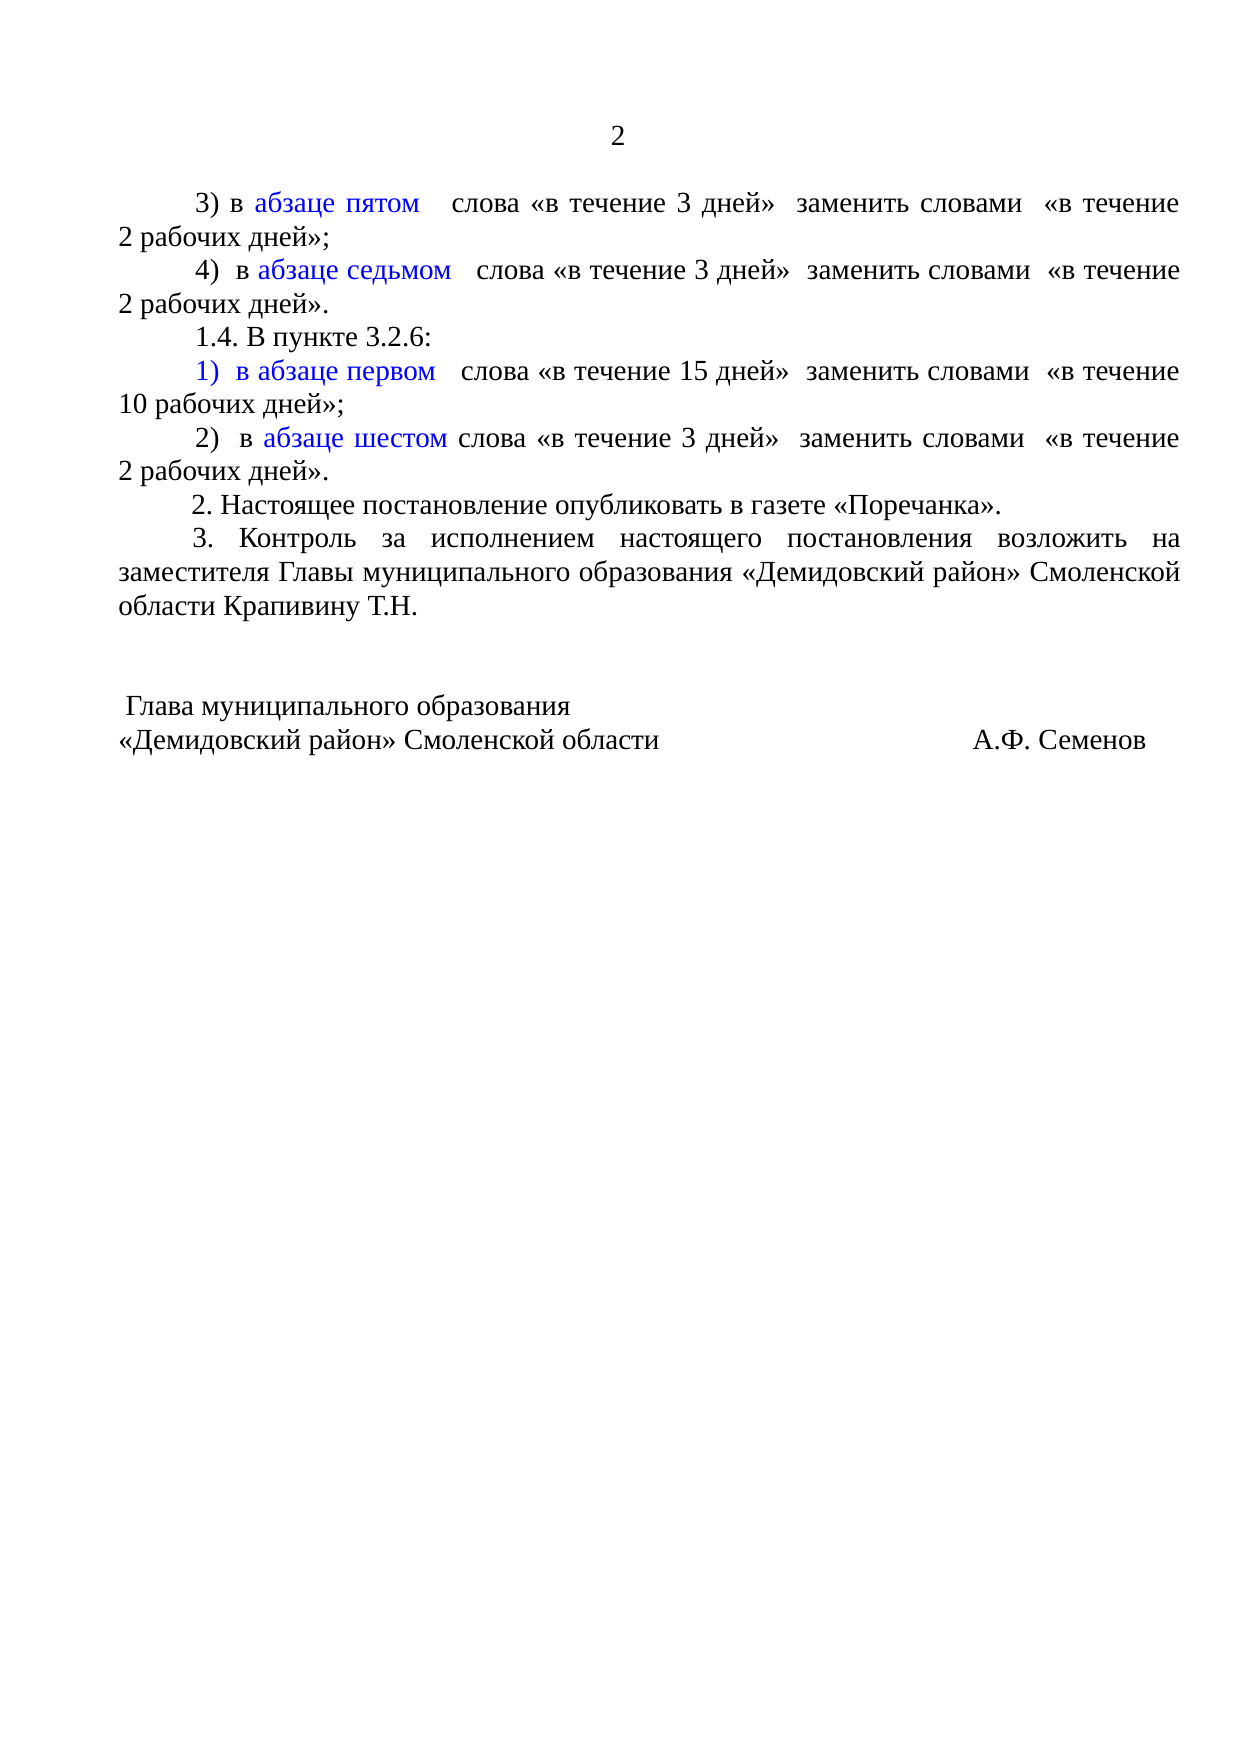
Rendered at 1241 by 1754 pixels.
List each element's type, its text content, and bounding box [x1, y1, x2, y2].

text «Демидовский район» Смоленской области А.Ф. Семенов [118, 722, 1181, 755]
text 2. Настоящее постановление опубликовать в газете «Поречанка». [118, 487, 1181, 521]
text 2 [118, 118, 1181, 152]
text 1.4. В пункте 3.2.6: [118, 319, 1181, 353]
text 3) в абзаце пятом слова «в течение 3 дней» заменить словами «в течение 2 рабочих дней»; [118, 185, 1181, 252]
text 4) в абзаце седьмом слова «в течение 3 дней» заменить словами «в течение 2 рабочих дней». [118, 252, 1181, 319]
text 1) в абзаце первом слова «в течение 15 дней» заменить словами «в течение 10 рабочих дней»; [118, 353, 1181, 420]
text Глава муниципального образования [118, 688, 1181, 722]
text 2) в абзаце шестом слова «в течение 3 дней» заменить словами «в течение 2 рабочих дней». [118, 420, 1181, 487]
text 3. Контроль за исполнением настоящего постановления возложить на заместителя Главы муниципального образования «Демидовский район» Смоленской области Крапивину Т.Н. [118, 521, 1181, 621]
